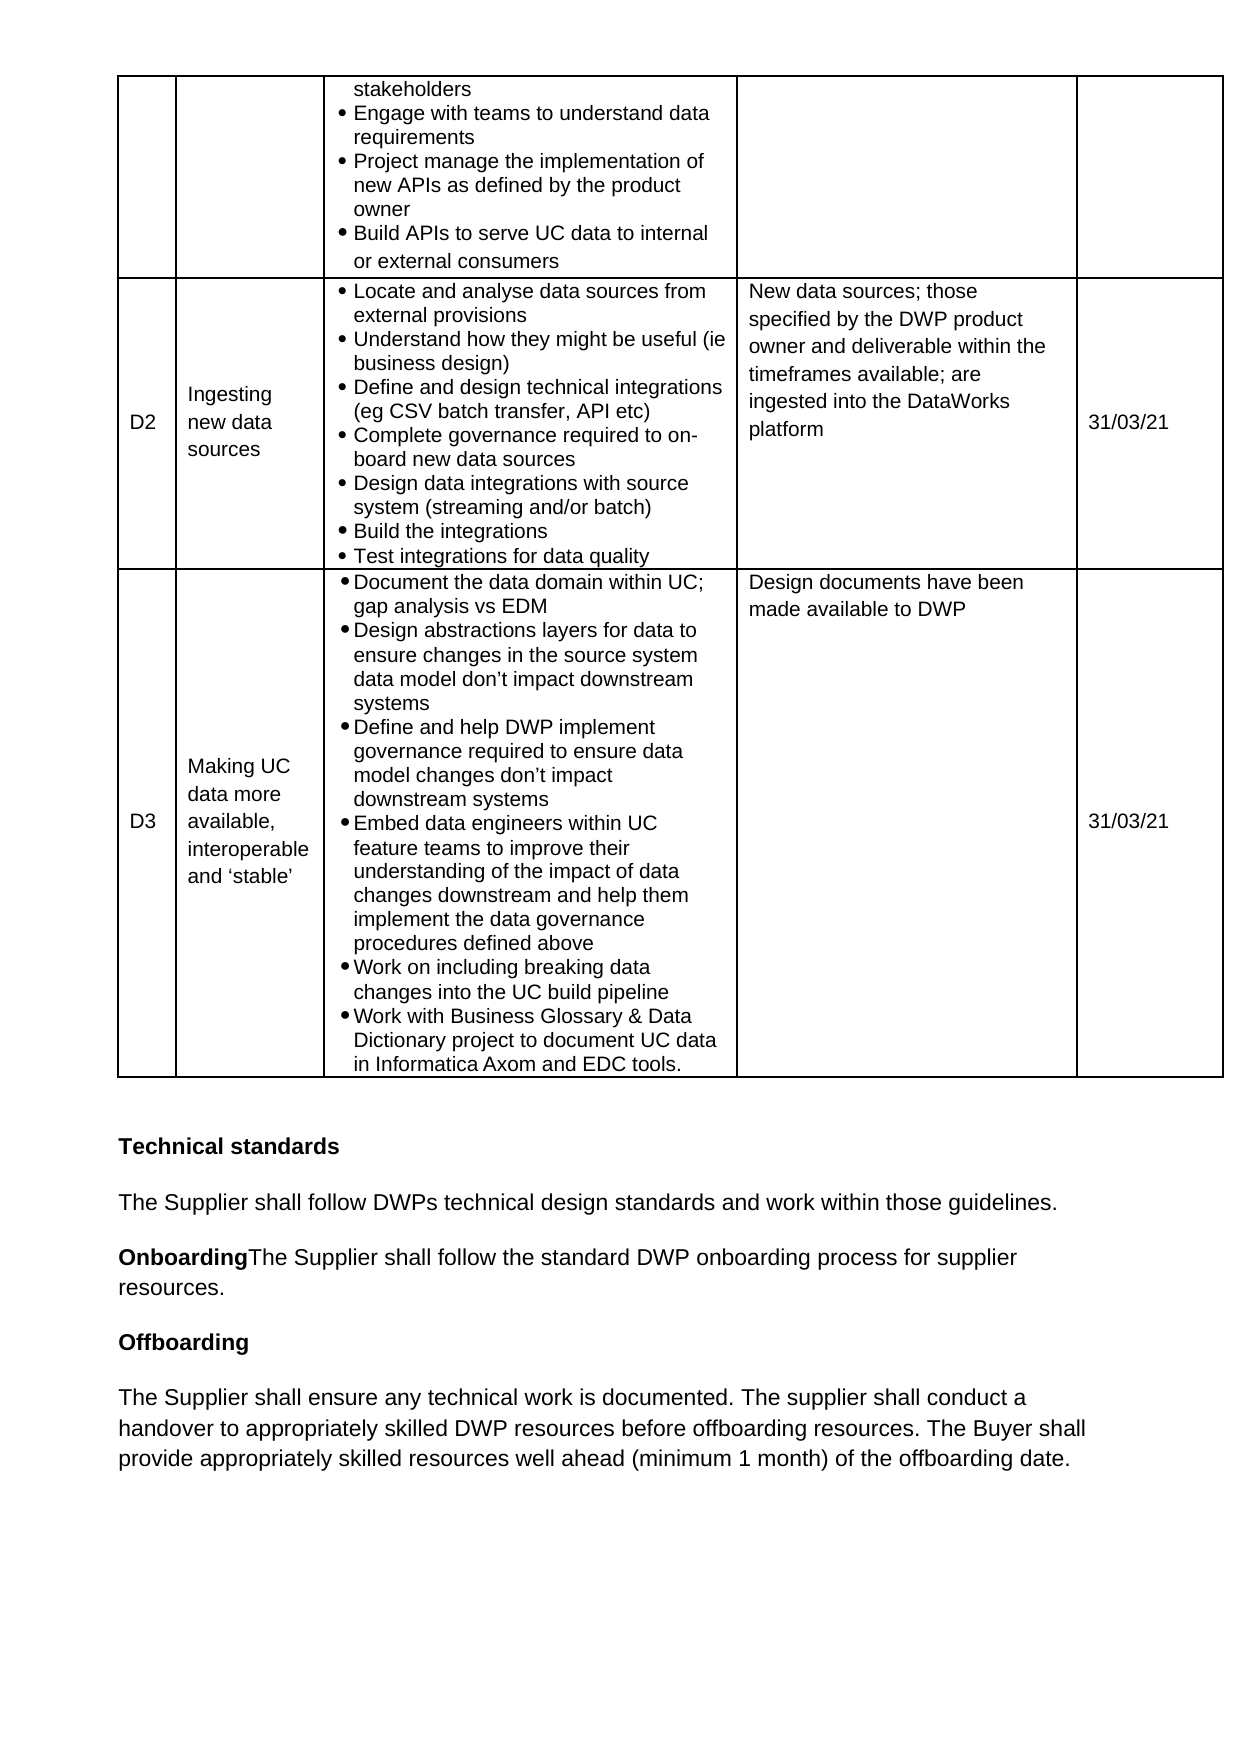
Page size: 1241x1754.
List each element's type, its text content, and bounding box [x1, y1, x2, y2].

text OnboardingThe Supplier shall follow the standard DWP onboarding process for supplier resources. [118, 1244, 1122, 1300]
text The Supplier shall ensure any technical work is documented. The supplier shall conduct a handover to appropriately skilled DWP resources before offboarding resources. The Buyer shall provide appropriately skilled resources well ahead (minimum 1 month) of the offboarding date. [118, 1384, 1122, 1471]
table_cell [1078, 77, 1222, 277]
table_cell New data sources; those specified by the DWP product owner and deliverable within the timeframes available; are ingested into the DataWorks platform [738, 279, 1076, 568]
table_cell Ingesting new data sources [177, 279, 323, 568]
table_cell stakeholders Engage with teams to understand data requirements Project manage the implementation of new APIs as defined by the product owner Build APIs to serve UC data to internal or external consumers [325, 77, 736, 277]
text Offboarding [118, 1329, 1122, 1355]
table_cell Locate and analyse data sources from external provisions Understand how they might be useful (ie business design) Define and design technical integrations (eg CSV batch transfer, API etc) Complete governance required to on-board new data sources Design data integrations with source system (streaming and/or batch) Build the integrations Test integrations for data quality [325, 279, 736, 568]
table_cell Making UC data more available, interoperable and ‘stable’ [177, 570, 323, 1076]
table_cell 31/03/21 [1078, 279, 1222, 568]
table_cell [177, 77, 323, 277]
table_cell Document the data domain within UC; gap analysis vs EDM Design abstractions layers for data to ensure changes in the source system data model don’t impact downstream systems Define and help DWP implement governance required to ensure data model changes don’t impact downstream systems Embed data engineers within UC feature teams to improve their understanding of the impact of data changes downstream and help them implement the data governance procedures defined above Work on including breaking data changes into the UC build pipeline Work with Business Glossary & Data Dictionary project to document UC data in Informatica Axom and EDC tools. [325, 570, 736, 1076]
text Technical standards [118, 1133, 1122, 1159]
table_cell 31/03/21 [1078, 570, 1222, 1076]
table_cell D3 [119, 570, 175, 1076]
table_cell [119, 77, 175, 277]
table_cell [738, 77, 1076, 277]
table_cell Design documents have been made available to DWP [738, 570, 1076, 1076]
table_cell D2 [119, 279, 175, 568]
text The Supplier shall follow DWPs technical design standards and work within those guidelines. [118, 1188, 1122, 1215]
